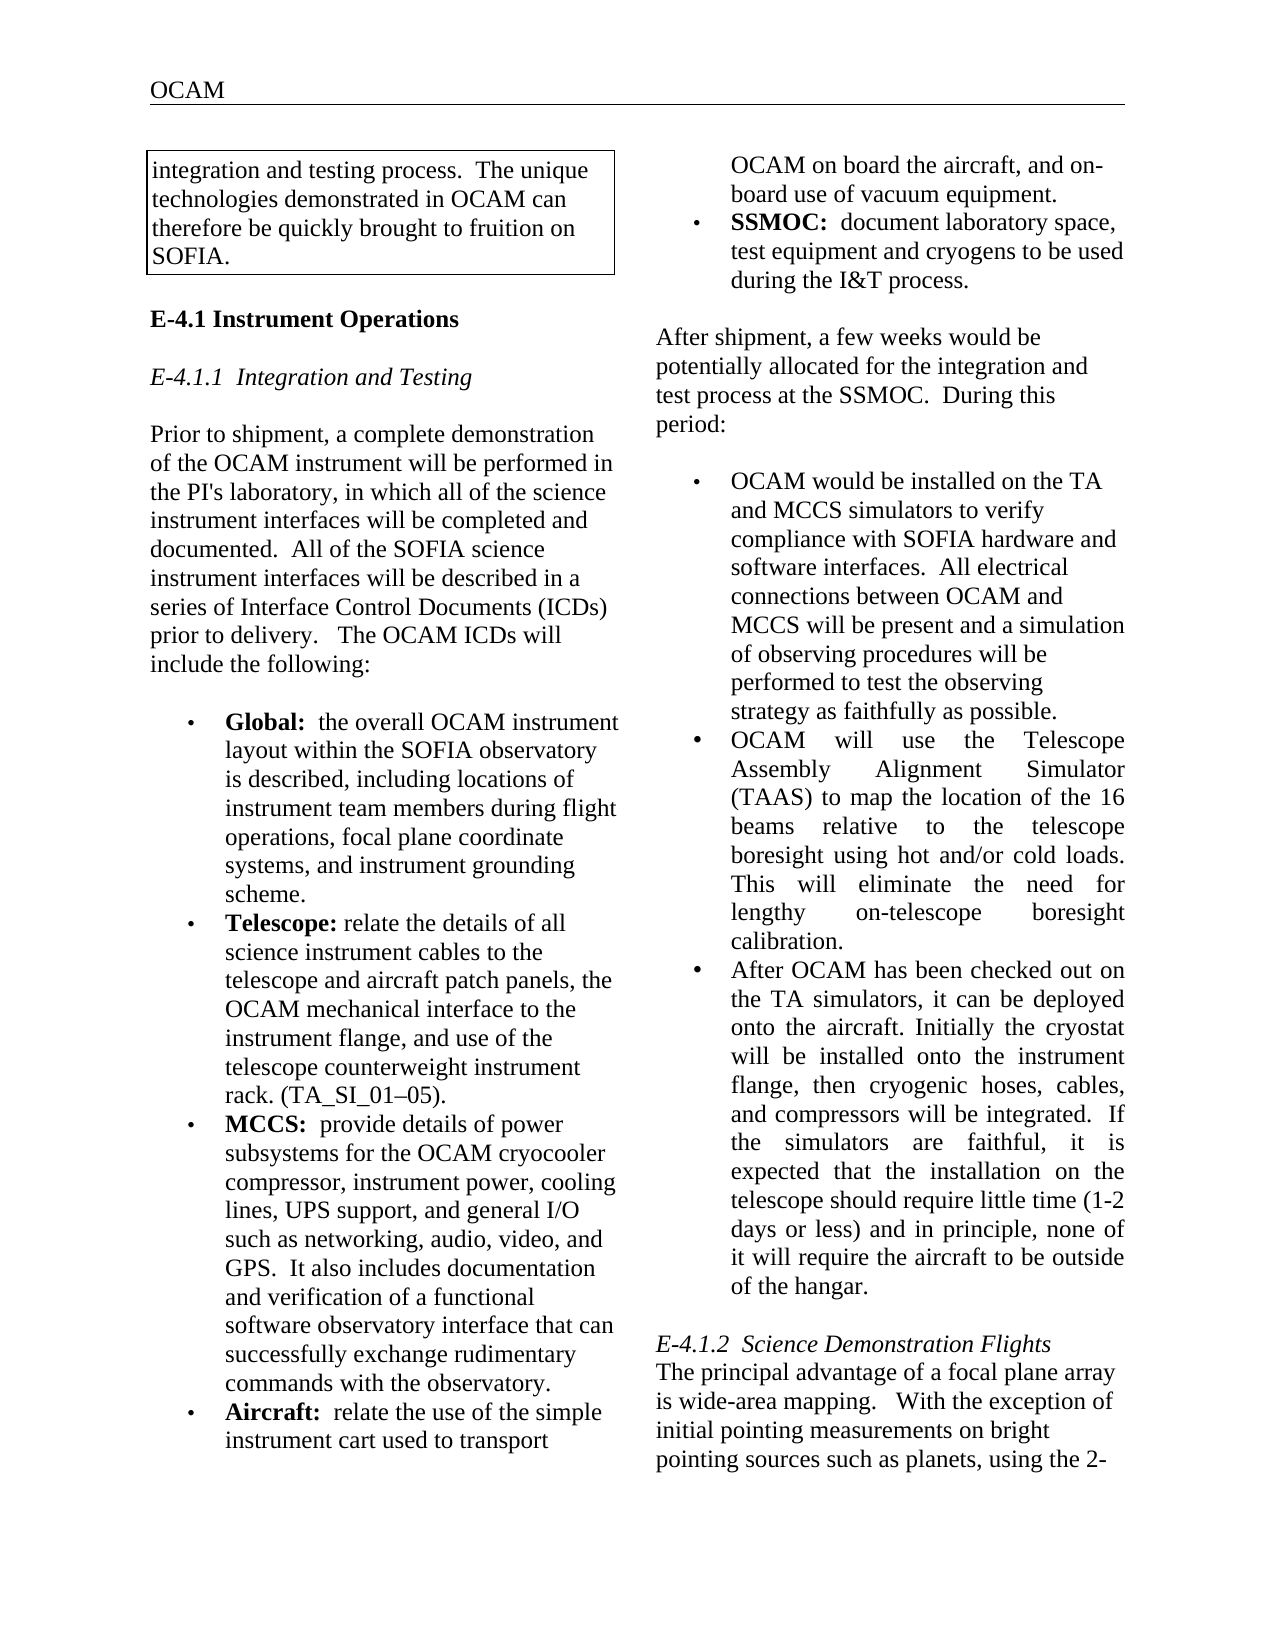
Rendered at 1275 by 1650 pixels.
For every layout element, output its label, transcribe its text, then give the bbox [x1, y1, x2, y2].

list Global: the overall OCAM instrument layout within the SOFIA observatory is described, including locations of instrument team members during flight operations, focal plane coordinate systems, and instrument grounding scheme. [187, 707, 619, 908]
text E-4.1 Instrument Operations [150, 304, 619, 333]
list OCAM will use the Telescope Assembly Alignment Simulator (TAAS) to map the location of the 16 beams relative to the telescope boresight using hot and/or cold loads. This will eliminate the need for lengthy on-telescope boresight calibration. [693, 725, 1125, 955]
text integration and testing process. The unique technologies demonstrated in OCAM can therefore be quickly brought to fruition on SOFIA. [148, 151, 614, 274]
list Telescope: relate the details of all science instrument cables to the telescope and aircraft patch panels, the OCAM mechanical interface to the instrument flange, and use of the telescope counterweight instrument rack. (TA_SI_01–05). [187, 908, 619, 1109]
list After OCAM has been checked out on the TA simulators, it can be deployed onto the aircraft. Initially the cryostat will be installed onto the instrument flange, then cryogenic hoses, cables, and compressors will be integrated. If the simulators are faithful, it is expected that the installation on the telescope should require little time (1-2 days or less) and in principle, none of it will require the aircraft to be outside of the hangar. [693, 955, 1125, 1300]
list MCCS: provide details of power subsystems for the OCAM cryocooler compressor, instrument power, cooling lines, UPS support, and general I/O such as networking, audio, video, and GPS. It also includes documentation and verification of a functional software observatory interface that can successfully exchange rudimentary commands with the observatory. [187, 1109, 619, 1397]
list Aircraft: relate the use of the simple instrument cart used to transport [187, 1397, 619, 1454]
list SSMOC: document laboratory space, test equipment and cryogens to be used during the I&T process. [693, 207, 1125, 294]
text E-4.1.2 Science Demonstration Flights [656, 1329, 1125, 1357]
list OCAM on board the aircraft, and on-board use of vacuum equipment. [693, 150, 1125, 207]
text Prior to shipment, a complete demonstration of the OCAM instrument will be performed in the PI's laboratory, in which all of the science instrument interfaces will be completed and documented. All of the SOFIA science instrument interfaces will be described in a series of Interface Control Documents (ICDs) prior to delivery. The OCAM ICDs will include the following: [150, 419, 619, 678]
text After shipment, a few weeks would be potentially allocated for the integration and test process at the SSMOC. During this period: [656, 322, 1125, 437]
list OCAM would be installed on the TA and MCCS simulators to verify compliance with SOFIA hardware and software interfaces. All electrical connections between OCAM and MCCS will be present and a simulation of observing procedures will be performed to test the observing strategy as faithfully as possible. [693, 466, 1125, 725]
text E-4.1.1 Integration and Testing [150, 362, 619, 390]
text The principal advantage of a focal plane array is wide-area mapping. With the exception of initial pointing measurements on bright pointing sources such as planets, using the 2- [656, 1357, 1125, 1472]
